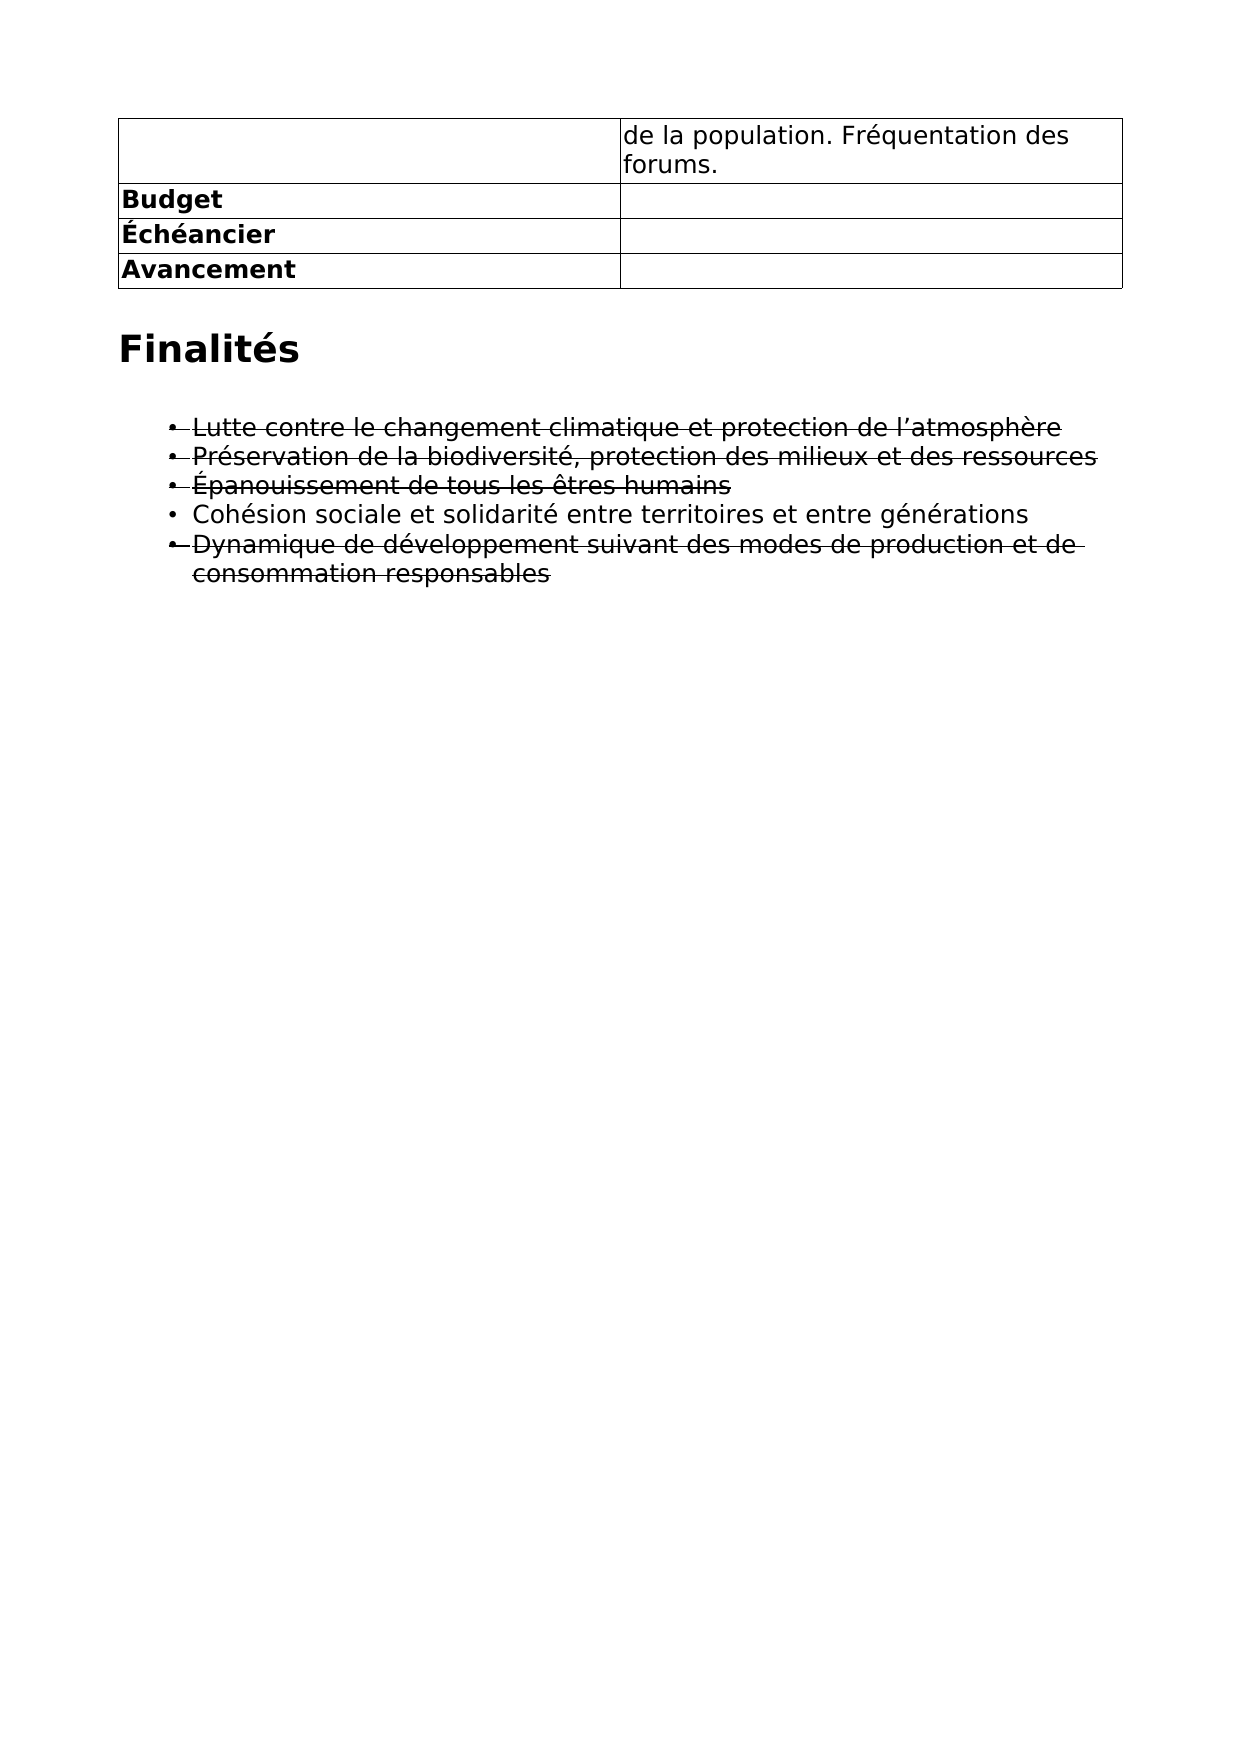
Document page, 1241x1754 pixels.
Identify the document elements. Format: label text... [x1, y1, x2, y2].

list Cohésion sociale et solidarité entre territoires et entre générations [177, 501, 1122, 530]
list Lutte contre le changement climatique et protection de l’atmosphère [177, 413, 1122, 442]
list Dynamique de développement suivant des modes de production et de consommation responsables [177, 530, 1122, 588]
table_cell Budget [119, 184, 620, 217]
table_cell de la population. Fréquentation des forums. [621, 119, 1122, 182]
table_cell [119, 119, 620, 182]
table_cell [621, 219, 1122, 253]
subtitle Finalités [118, 328, 1122, 371]
list Préservation de la biodiversité, protection des milieux et des ressources [177, 442, 1122, 472]
table_cell Avancement [119, 254, 620, 288]
table_cell [621, 184, 1122, 217]
table_cell [621, 254, 1122, 288]
list Épanouissement de tous les êtres humains [177, 472, 1122, 501]
table_cell Échéancier [119, 219, 620, 253]
